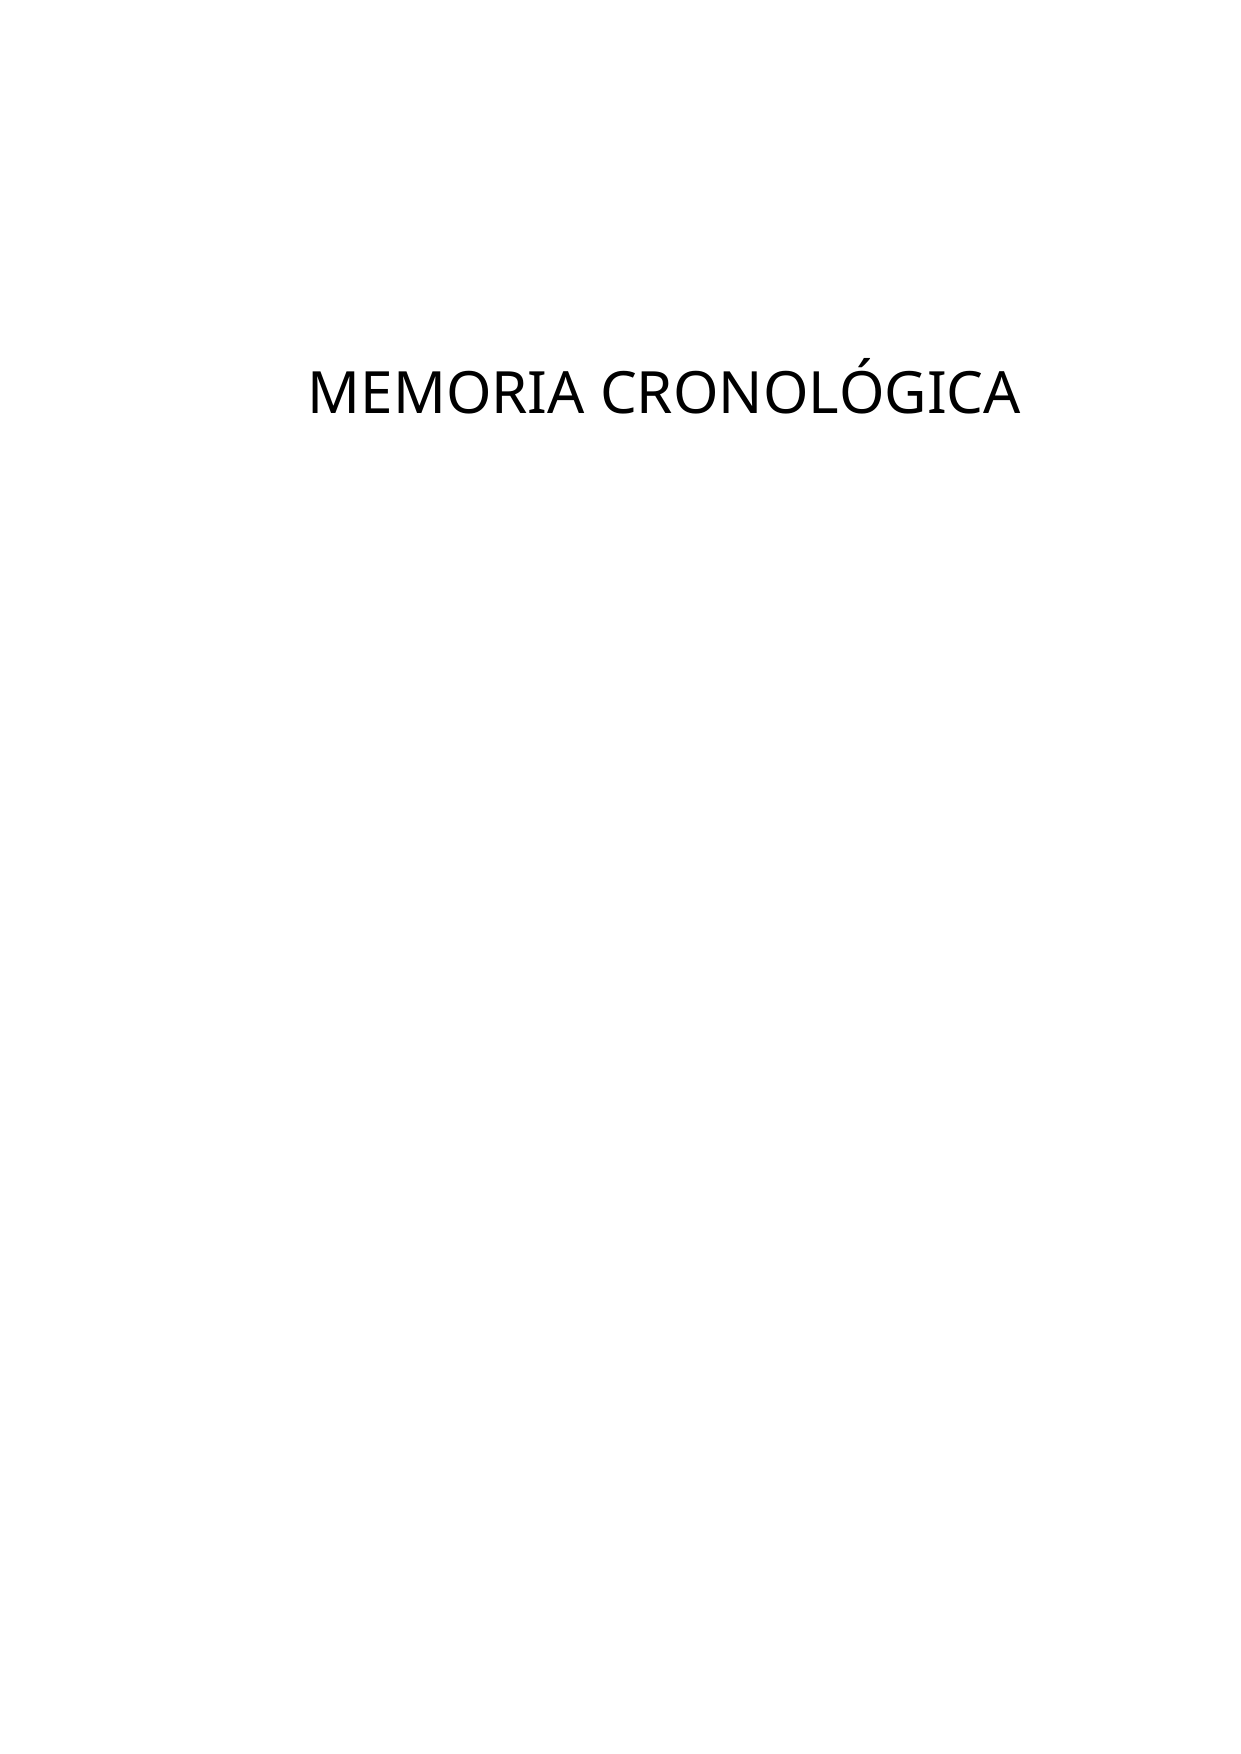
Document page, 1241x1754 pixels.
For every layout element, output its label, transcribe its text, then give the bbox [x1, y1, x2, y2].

subtitle MEMORIA CRONOLÓGICA [148, 351, 1181, 431]
